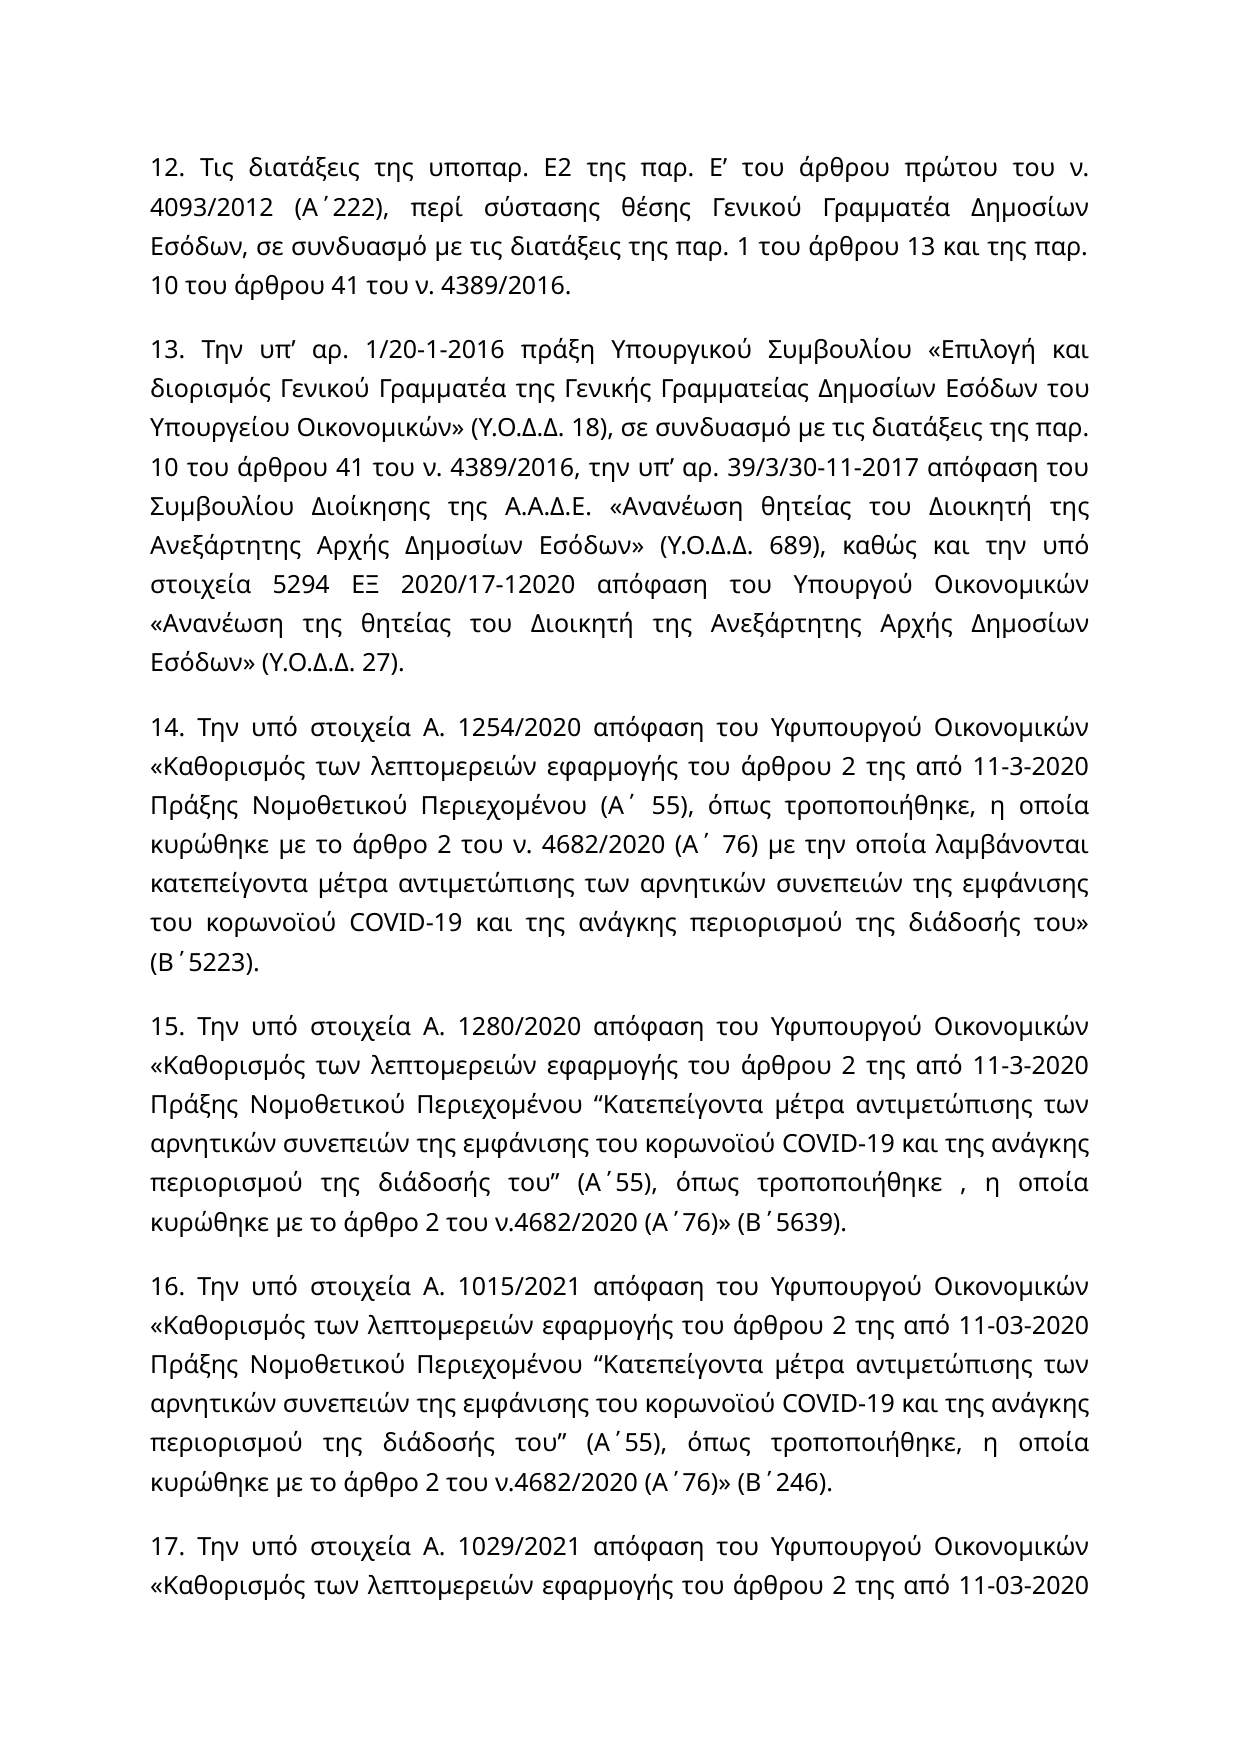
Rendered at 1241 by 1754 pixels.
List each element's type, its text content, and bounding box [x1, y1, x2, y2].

text 17. Την υπό στοιχεία Α. 1029/2021 απόφαση του Υφυπουργού Οικονομικών «Καθορισμός των λεπτομερειών εφαρμογής του άρθρου 2 της από 11-03-2020 [150, 1528, 1090, 1602]
text 14. Την υπό στοιχεία Α. 1254/2020 απόφαση του Υφυπουργού Οικονομικών «Καθορισμός των λεπτομερειών εφαρμογής του άρθρου 2 της από 11-3-2020 Πράξης Νομοθετικού Περιεχομένου (Α΄ 55), όπως τροποποιήθηκε, η οποία κυρώθηκε με το άρθρο 2 του ν. 4682/2020 (Α΄ 76) με την οποία λαμβάνονται κατεπείγοντα μέτρα αντιμετώπισης των αρνητικών συνεπειών της εμφάνισης του κορωνοϊού COVID-19 και της ανάγκης περιορισμού της διάδοσής του» (Β΄5223). [150, 709, 1090, 978]
text 12. Τις διατάξεις της υποπαρ. Ε2 της παρ. Ε’ του άρθρου πρώτου του ν. 4093/2012 (Α΄222), περί σύστασης θέσης Γενικού Γραμματέα Δημοσίων Εσόδων, σε συνδυασμό με τις διατάξεις της παρ. 1 του άρθρου 13 και της παρ. 10 του άρθρου 41 του ν. 4389/2016. [150, 150, 1090, 302]
text 15. Την υπό στοιχεία Α. 1280/2020 απόφαση του Υφυπουργού Οικονομικών «Καθορισμός των λεπτομερειών εφαρμογής του άρθρου 2 της από 11-3-2020 Πράξης Νομοθετικού Περιεχομένου “Κατεπείγοντα μέτρα αντιμετώπισης των αρνητικών συνεπειών της εμφάνισης του κορωνοϊού COVID-19 και της ανάγκης περιορισμού της διάδοσής του” (Α΄55), όπως τροποποιήθηκε , η οποία κυρώθηκε με το άρθρο 2 του ν.4682/2020 (Α΄76)» (Β΄5639). [150, 1008, 1090, 1238]
text 13. Την υπ’ αρ. 1/20-1-2016 πράξη Υπουργικού Συμβουλίου «Επιλογή και διορισμός Γενικού Γραμματέα της Γενικής Γραμματείας Δημοσίων Εσόδων του Υπουργείου Οικονομικών» (Υ.Ο.Δ.Δ. 18), σε συνδυασμό με τις διατάξεις της παρ. 10 του άρθρου 41 του ν. 4389/2016, την υπ’ αρ. 39/3/30-11-2017 απόφαση του Συμβουλίου Διοίκησης της Α.Α.Δ.Ε. «Ανανέωση θητείας του Διοικητή της Ανεξάρτητης Αρχής Δημοσίων Εσόδων» (Υ.Ο.Δ.Δ. 689), καθώς και την υπό στοιχεία 5294 ΕΞ 2020/17-12020 απόφαση του Υπουργού Οικονομικών «Ανανέωση της θητείας του Διοικητή της Ανεξάρτητης Αρχής Δημοσίων Εσόδων» (Υ.Ο.Δ.Δ. 27). [150, 332, 1090, 679]
text 16. Την υπό στοιχεία Α. 1015/2021 απόφαση του Υφυπουργού Οικονομικών «Καθορισμός των λεπτομερειών εφαρμογής του άρθρου 2 της από 11-03-2020 Πράξης Νομοθετικού Περιεχομένου “Κατεπείγοντα μέτρα αντιμετώπισης των αρνητικών συνεπειών της εμφάνισης του κορωνοϊού COVID-19 και της ανάγκης περιορισμού της διάδοσής του” (Α΄55), όπως τροποποιήθηκε, η οποία κυρώθηκε με το άρθρο 2 του ν.4682/2020 (Α΄76)» (Β΄246). [150, 1268, 1090, 1498]
